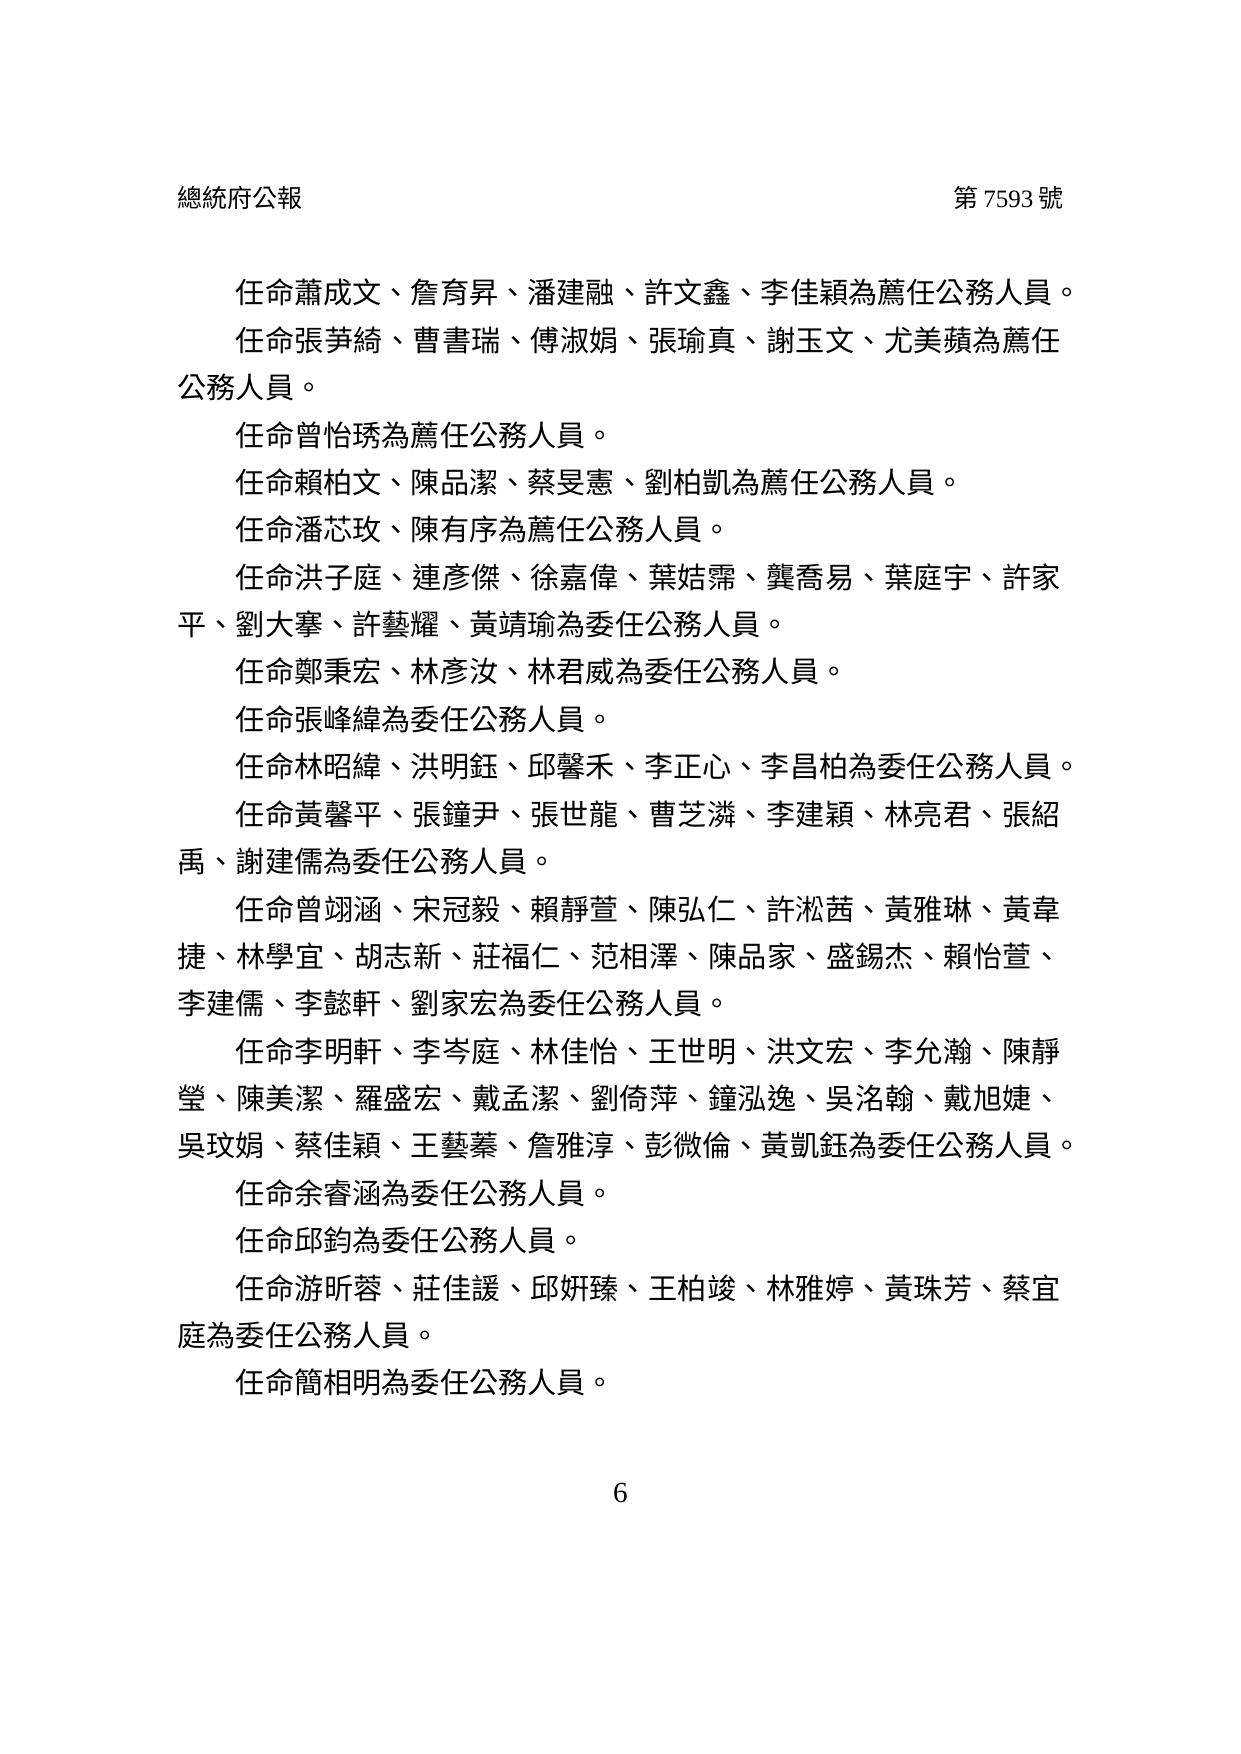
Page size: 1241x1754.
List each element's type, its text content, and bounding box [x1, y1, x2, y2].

text 任命蕭成文、詹育昇、潘建融、許文鑫、李佳穎為薦任公務人員。 [177, 266, 1063, 313]
text 任命洪子庭、連彥傑、徐嘉偉、葉姞霈、龔喬易、葉庭宇、許家平、劉大搴、許藝耀、黃靖瑜為委任公務人員。 [177, 550, 1063, 645]
text 任命賴柏文、陳品潔、蔡旻憲、劉柏凱為薦任公務人員。 [177, 455, 1063, 503]
text 任命游昕蓉、莊佳諼、邱姸臻、王柏竣、林雅婷、黃珠芳、蔡宜庭為委任公務人員。 [177, 1261, 1063, 1356]
text 任命張芛綺、曹書瑞、傅淑娟、張瑜真、謝玉文、尤美蘋為薦任公務人員。 [177, 313, 1063, 408]
text 任命潘芯玫、陳有序為薦任公務人員。 [177, 503, 1063, 550]
text 任命黃馨平、張鐘尹、張世龍、曹芝潾、李建穎、林亮君、張紹禹、謝建儒為委任公務人員。 [177, 787, 1063, 882]
text 任命邱鈞為委任公務人員。 [177, 1214, 1063, 1261]
text 任命曾翊涵、宋冠毅、賴靜萱、陳弘仁、許淞茜、黃雅琳、黃韋捷、林學宜、胡志新、莊福仁、范相澤、陳品家、盛錫杰、賴怡萱、李建儒、李懿軒、劉家宏為委任公務人員。 [177, 882, 1063, 1024]
text 任命鄭秉宏、林彥汝、林君威為委任公務人員。 [177, 645, 1063, 692]
text 任命簡相明為委任公務人員。 [177, 1356, 1063, 1403]
text 任命余睿涵為委任公務人員。 [177, 1166, 1063, 1214]
text 任命曾怡琇為薦任公務人員。 [177, 408, 1063, 455]
text 任命張峰緯為委任公務人員。 [177, 692, 1063, 740]
text 任命林昭緯、洪明鈺、邱馨禾、李正心、李昌柏為委任公務人員。 [177, 740, 1063, 787]
text 任命李明軒、李岑庭、林佳怡、王世明、洪文宏、李允瀚、陳靜瑩、陳美潔、羅盛宏、戴孟潔、劉倚萍、鐘泓逸、吳洺翰、戴旭婕、吳玟娟、蔡佳穎、王藝蓁、詹雅淳、彭微倫、黃凱鈺為委任公務人員。 [177, 1024, 1063, 1166]
